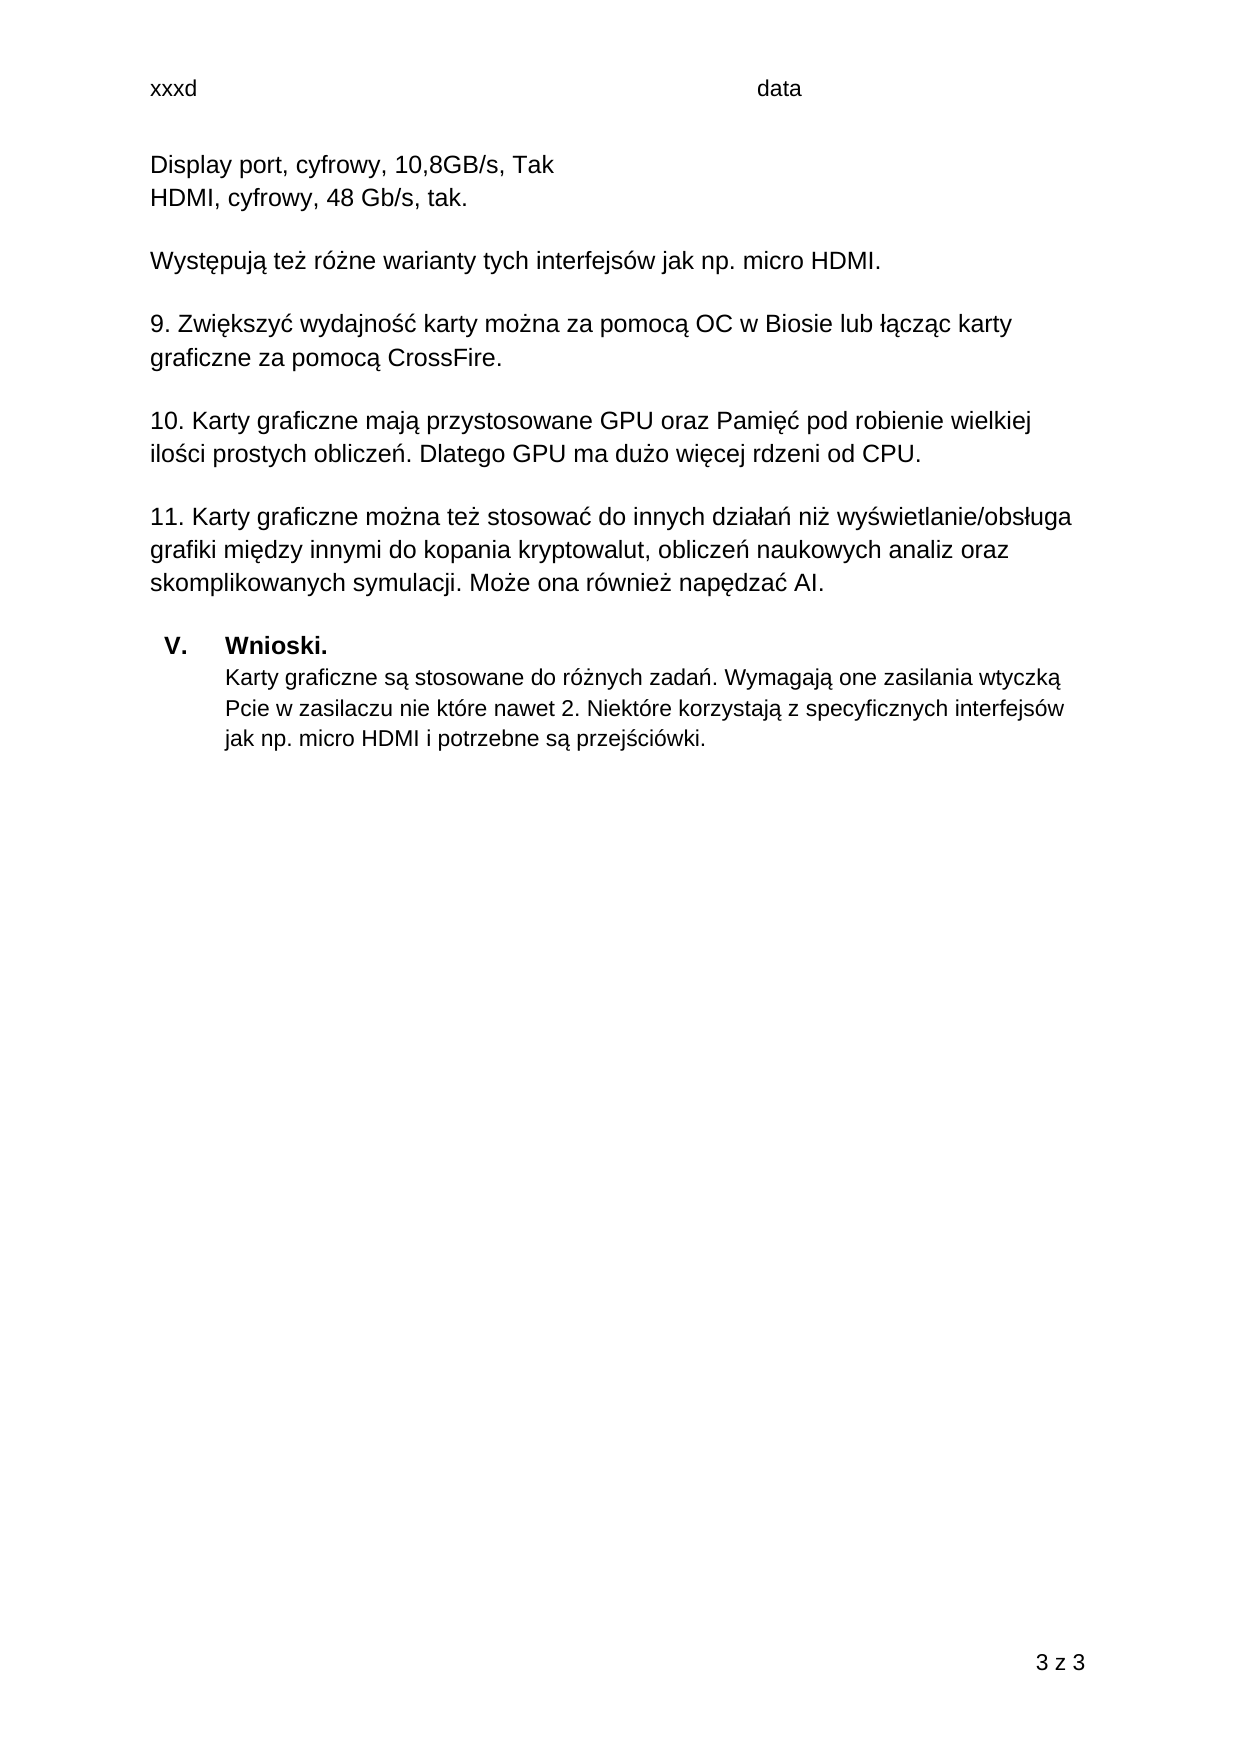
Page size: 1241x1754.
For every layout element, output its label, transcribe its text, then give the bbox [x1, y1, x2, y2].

text Display port, cyfrowy, 10,8GB/s, Tak [150, 150, 1090, 179]
list Wnioski. [187, 631, 1090, 660]
text Karty graficzne są stosowane do różnych zadań. Wymagają one zasilania wtyczką Pcie w zasilaczu nie które nawet 2. Niektóre korzystają z specyficznych interfejsów jak np. micro HDMI i potrzebne są przejściówki. [225, 664, 1090, 751]
text 11. Karty graficzne można też stosować do innych działań niż wyświetlanie/obsługa grafiki między innymi do kopania kryptowalut, obliczeń naukowych analiz oraz skomplikowanych symulacji. Może ona również napędzać AI. [150, 502, 1090, 597]
text Występują też różne warianty tych interfejsów jak np. micro HDMI. [150, 246, 1090, 275]
text 9. Zwiększyć wydajność karty można za pomocą OC w Biosie lub łącząc karty graficzne za pomocą CrossFire. [150, 309, 1090, 371]
text 10. Karty graficzne mają przystosowane GPU oraz Pamięć pod robienie wielkiej ilości prostych obliczeń. Dlatego GPU ma dużo więcej rdzeni od CPU. [150, 406, 1090, 467]
text HDMI, cyfrowy, 48 Gb/s, tak. [150, 183, 1090, 212]
